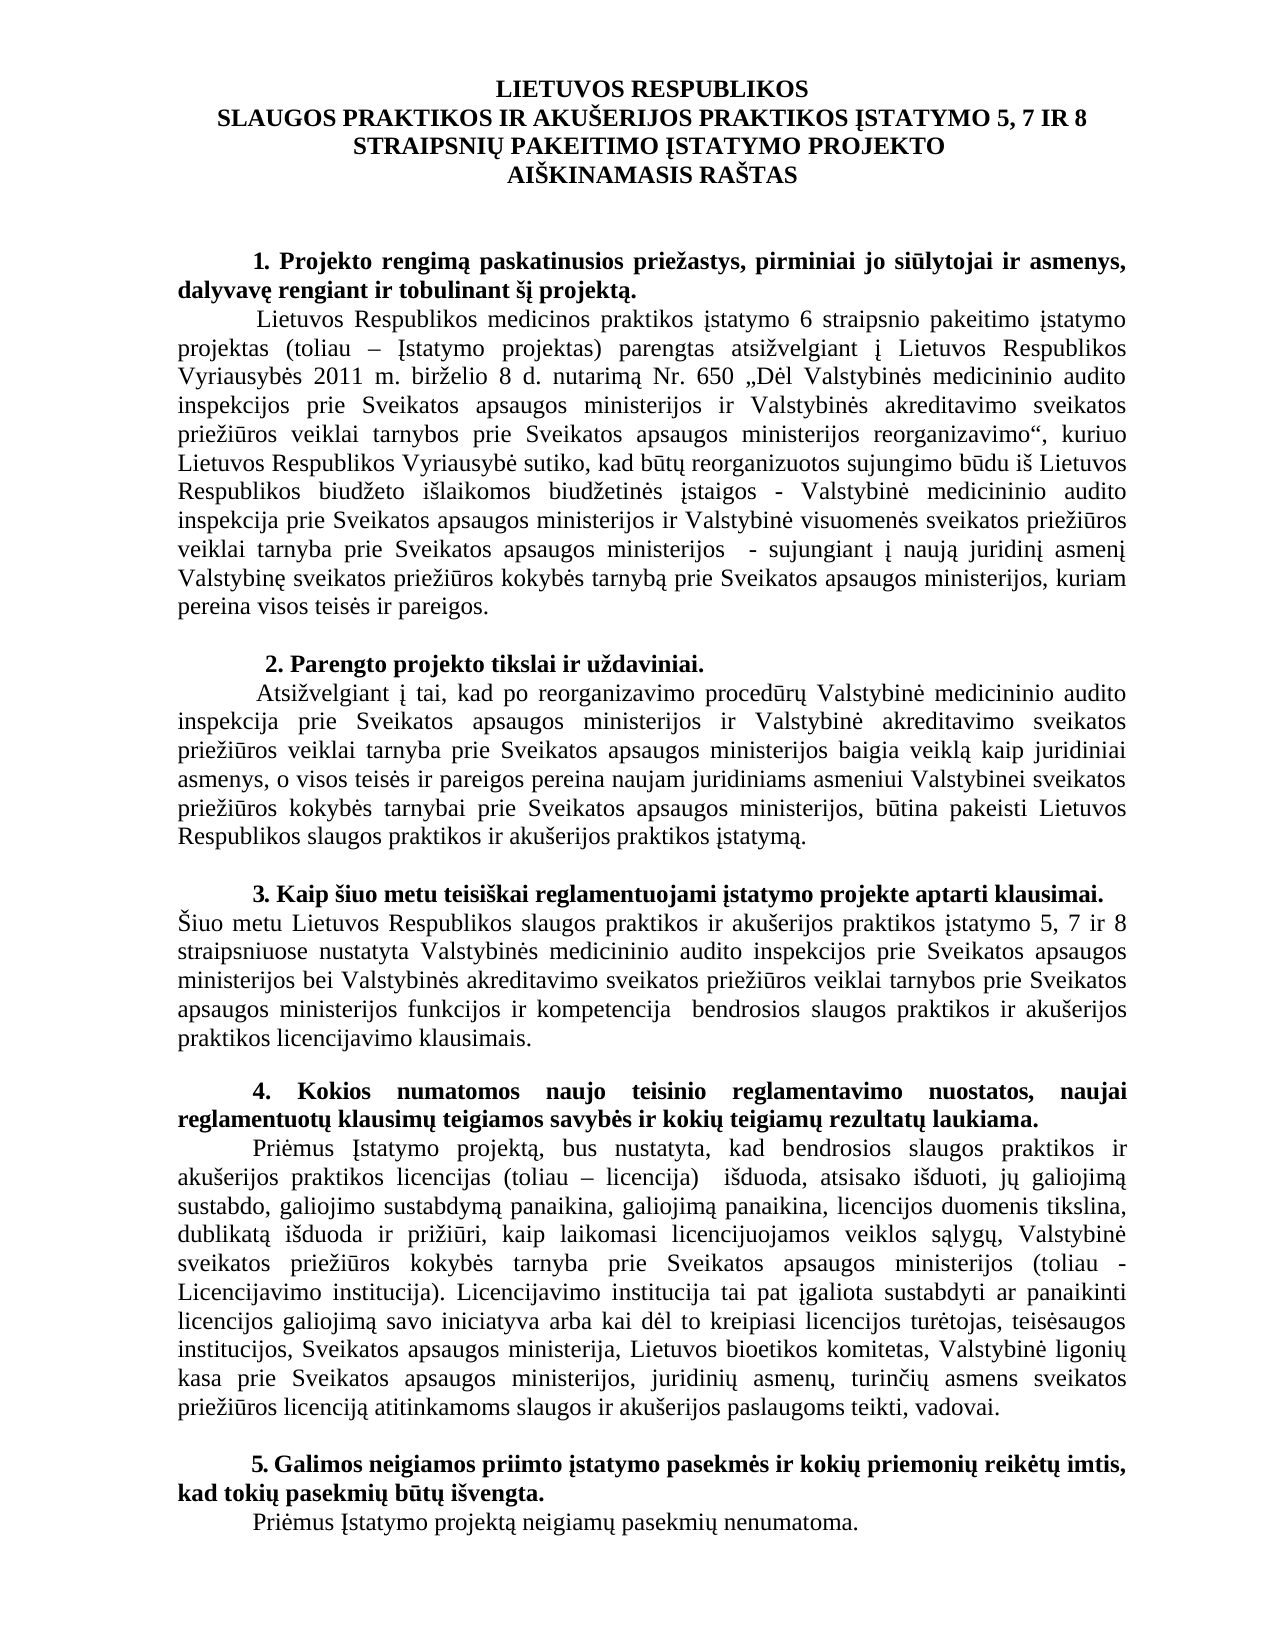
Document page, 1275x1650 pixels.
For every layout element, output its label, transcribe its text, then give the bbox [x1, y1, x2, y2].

text LIETUVOS RESPUBLIKOS [177, 74, 1127, 103]
text 3. Kaip šiuo metu teisiškai reglamentuojami įstatymo projekte aptarti klausimai. [177, 879, 1127, 908]
text Šiuo metu Lietuvos Respublikos slaugos praktikos ir akušerijos praktikos įstatymo 5, 7 ir 8 straipsniuose nustatyta Valstybinės medicininio audito inspekcijos prie Sveikatos apsaugos ministerijos bei Valstybinės akreditavimo sveikatos priežiūros veiklai tarnybos prie Sveikatos apsaugos ministerijos funkcijos ir kompetencija bendrosios slaugos praktikos ir akušerijos praktikos licencijavimo klausimais. [177, 908, 1127, 1052]
text Priėmus Įstatymo projektą, bus nustatyta, kad bendrosios slaugos praktikos ir akušerijos praktikos licencijas (toliau – licencija) išduoda, atsisako išduoti, jų galiojimą sustabdo, galiojimo sustabdymą panaikina, galiojimą panaikina, licencijos duomenis tikslina, dublikatą išduoda ir prižiūri, kaip laikomasi licencijuojamos veiklos sąlygų, Valstybinė sveikatos priežiūros kokybės tarnyba prie Sveikatos apsaugos ministerijos (toliau - Licencijavimo institucija). Licencijavimo institucija tai pat įgaliota sustabdyti ar panaikinti licencijos galiojimą savo iniciatyva arba kai dėl to kreipiasi licencijos turėtojas, teisėsaugos institucijos, Sveikatos apsaugos ministerija, Lietuvos bioetikos komitetas, Valstybinė ligonių kasa prie Sveikatos apsaugos ministerijos, juridinių asmenų, turinčių asmens sveikatos priežiūros licenciją atitinkamoms slaugos ir akušerijos paslaugoms teikti, vadovai. [177, 1133, 1127, 1421]
text Priėmus Įstatymo projektą neigiamų pasekmių nenumatoma. [177, 1507, 1127, 1536]
text 4. Kokios numatomos naujo teisinio reglamentavimo nuostatos, naujai reglamentuotų klausimų teigiamos savybės ir kokių teigiamų rezultatų laukiama. [177, 1076, 1127, 1133]
text AIŠKINAMASIS RAŠTAS [177, 160, 1127, 189]
text 5. Galimos neigiamos priimto įstatymo pasekmės ir kokių priemonių reikėtų imtis, kad tokių pasekmių būtų išvengta. [177, 1449, 1127, 1507]
text Atsižvelgiant į tai, kad po reorganizavimo procedūrų Valstybinė medicininio audito inspekcija prie Sveikatos apsaugos ministerijos ir Valstybinė akreditavimo sveikatos priežiūros veiklai tarnyba prie Sveikatos apsaugos ministerijos baigia veiklą kaip juridiniai asmenys, o visos teisės ir pareigos pereina naujam juridiniams asmeniui Valstybinei sveikatos priežiūros kokybės tarnybai prie Sveikatos apsaugos ministerijos, būtina pakeisti Lietuvos Respublikos slaugos praktikos ir akušerijos praktikos įstatymą. [177, 678, 1127, 850]
text 2. Parengto projekto tikslai ir uždaviniai. [177, 649, 1127, 678]
text 1. Projekto rengimą paskatinusios priežastys, pirminiai jo siūlytojai ir asmenys, dalyvavę rengiant ir tobulinant šį projektą. [177, 246, 1127, 304]
text SLAUGOS PRAKTIKOS IR AKUŠERIJOS PRAKTIKOS ĮSTATYMO 5, 7 IR 8 straipsnių pakeitimo įstatymO PROJEKTO [177, 103, 1127, 160]
text Lietuvos Respublikos medicinos praktikos įstatymo 6 straipsnio pakeitimo įstatymo projektas (toliau – Įstatymo projektas) parengtas atsižvelgiant į Lietuvos Respublikos Vyriausybės 2011 m. birželio 8 d. nutarimą Nr. 650 „Dėl Valstybinės medicininio audito inspekcijos prie Sveikatos apsaugos ministerijos ir Valstybinės akreditavimo sveikatos priežiūros veiklai tarnybos prie Sveikatos apsaugos ministerijos reorganizavimo“, kuriuo Lietuvos Respublikos Vyriausybė sutiko, kad būtų reorganizuotos sujungimo būdu iš Lietuvos Respublikos biudžeto išlaikomos biudžetinės įstaigos - Valstybinė medicininio audito inspekcija prie Sveikatos apsaugos ministerijos ir Valstybinė visuomenės sveikatos priežiūros veiklai tarnyba prie Sveikatos apsaugos ministerijos - sujungiant į naują juridinį asmenį Valstybinę sveikatos priežiūros kokybės tarnybą prie Sveikatos apsaugos ministerijos, kuriam pereina visos teisės ir pareigos. [177, 304, 1127, 620]
